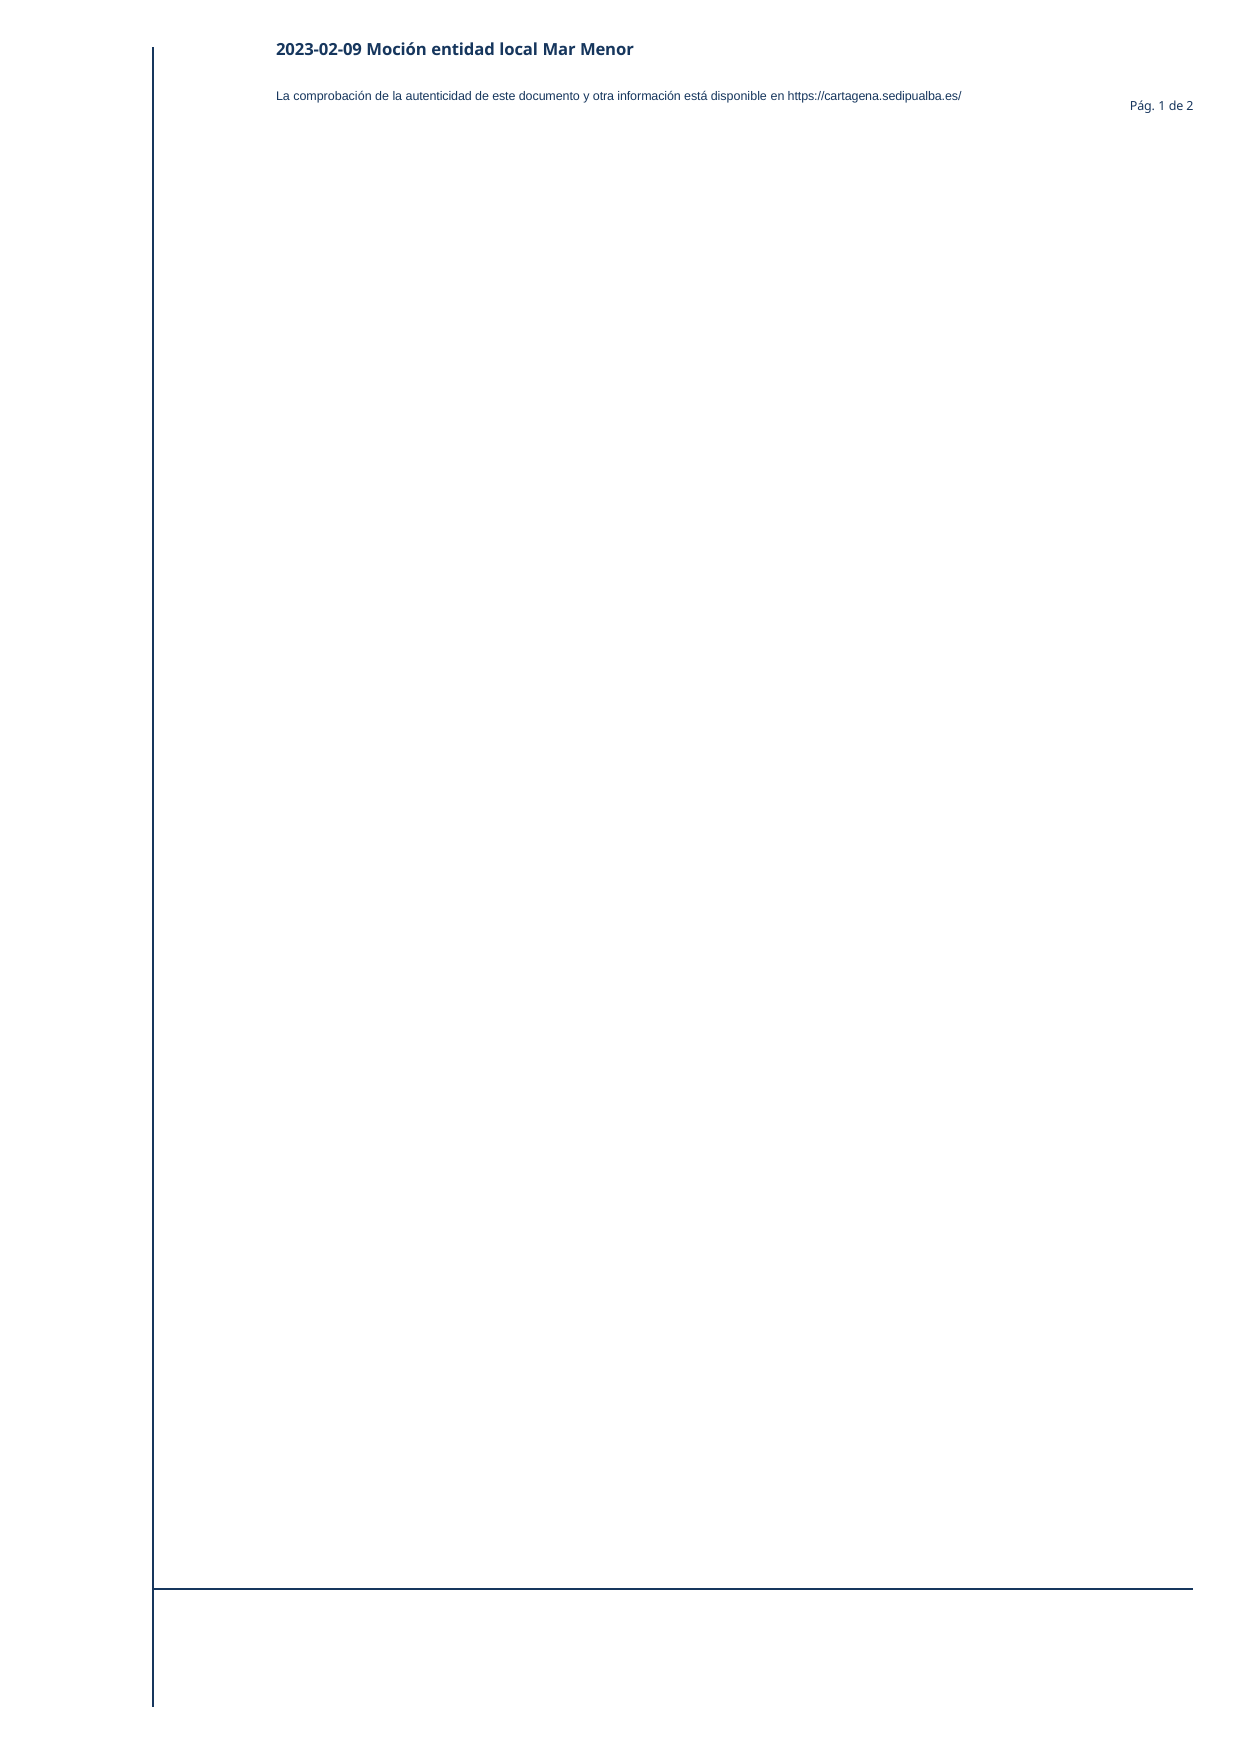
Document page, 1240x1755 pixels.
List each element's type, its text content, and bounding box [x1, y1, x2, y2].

text 2023-02-09 Moción entidad local Mar Menor [276, 37, 1239, 60]
text La comprobación de la autenticidad de este documento y otra información está disponible en https://cartagena.sedipualba.es/ [276, 88, 970, 103]
text Pág. 1 de 2 [1129, 97, 1239, 114]
